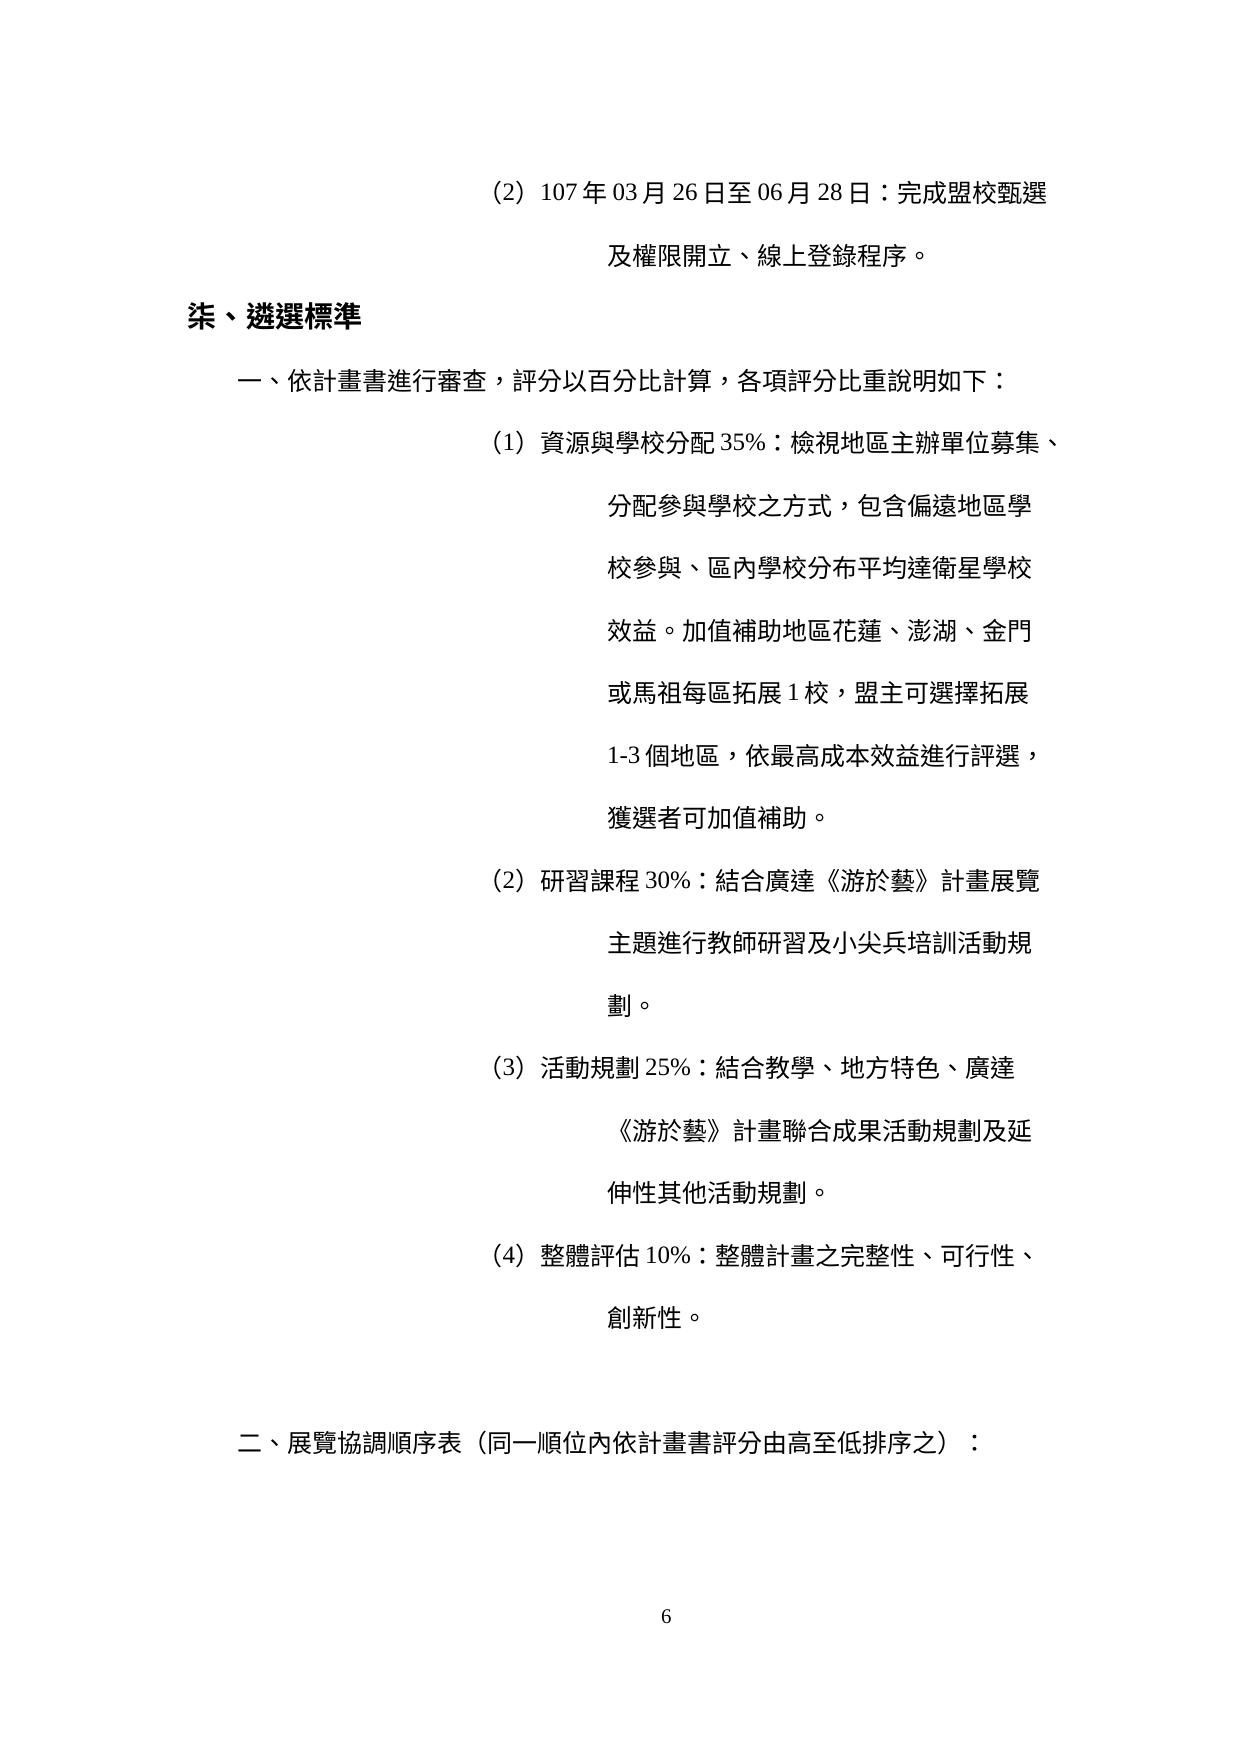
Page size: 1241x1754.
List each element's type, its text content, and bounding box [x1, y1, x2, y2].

list 活動規劃25%：結合教學、地方特色、廣達《游於藝》計畫聯合成果活動規劃及延伸性其他活動規劃。 [477, 1025, 1053, 1212]
list 資源與學校分配35%：檢視地區主辦單位募集、分配參與學校之方式，包含偏遠地區學校參與、區內學校分布平均達衛星學校效益。加值補助地區花蓮、澎湖、金門或馬祖每區拓展1校，盟主可選擇拓展1-3個地區，依最高成本效益進行評選，獲選者可加值補助。 [477, 400, 1053, 837]
list 整體評估10%：整體計畫之完整性、可行性、創新性。 [477, 1212, 1053, 1337]
text 二、展覽協調順序表（同一順位內依計畫書評分由高至低排序之）： [187, 1400, 1053, 1462]
list 107年03月26日至06月28日：完成盟校甄選及權限開立、線上登錄程序。 [477, 150, 1053, 275]
list 研習課程30%：結合廣達《游於藝》計畫展覽主題進行教師研習及小尖兵培訓活動規劃。 [477, 837, 1053, 1025]
text 一、依計畫書進行審查，評分以百分比計算，各項評分比重說明如下： [187, 337, 1053, 400]
subtitle 遴選標準 [187, 294, 1053, 336]
